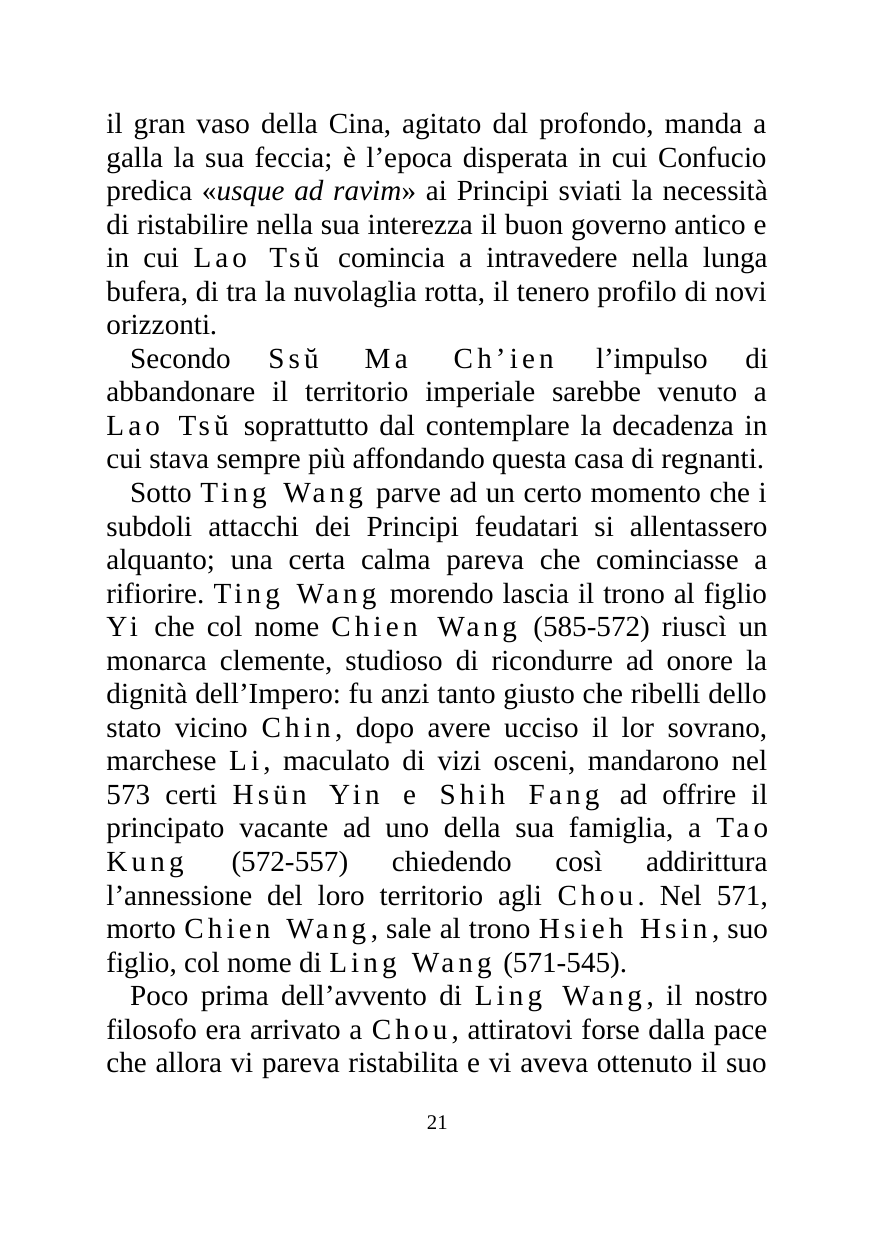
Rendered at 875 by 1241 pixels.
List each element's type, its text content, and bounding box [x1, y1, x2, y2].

text Sotto Ting Wang parve ad un certo momento che i subdoli attacchi dei Principi feudatari si allentassero alquanto; una certa calma pareva che cominciasse a rifiorire. Ting Wang morendo lascia il trono al figlio Yi che col nome Chien Wang (585-572) riuscì un monarca clemente, studioso di ricondurre ad onore la dignità dell’Impero: fu anzi tanto giusto che ribelli dello stato vicino Chin, dopo avere ucciso il lor sovrano, marchese Li, maculato di vizi osceni, mandarono nel 573 certi Hsün Yin e Shih Fang ad offrire il principato vacante ad uno della sua famiglia, a Tao Kung (572-557) chiedendo così addirittura l’annessione del loro territorio agli Chou. Nel 571, morto Chien Wang, sale al trono Hsieh Hsin, suo figlio, col nome di Ling Wang (571-545). [106, 475, 768, 978]
text Secondo Ssŭ Ma Ch’ien l’impulso di abbandonare il territorio imperiale sarebbe venuto a Lao Tsŭ soprattutto dal contemplare la decadenza in cui stava sempre più affondando questa casa di regnanti. [106, 341, 768, 475]
text il gran vaso della Cina, agitato dal profondo, manda a galla la sua feccia; è l’epoca disperata in cui Confucio predica «usque ad ravim» ai Principi sviati la necessità di ristabilire nella sua interezza il buon governo antico e in cui Lao Tsŭ comincia a intravedere nella lunga bufera, di tra la nuvolaglia rotta, il tenero profilo di novi orizzonti. [106, 106, 768, 341]
text Poco prima dell’avvento di Ling Wang, il nostro filosofo era arrivato a Chou, attiratovi forse dalla pace che allora vi pareva ristabilita e vi aveva ottenuto il suo [106, 978, 768, 1079]
